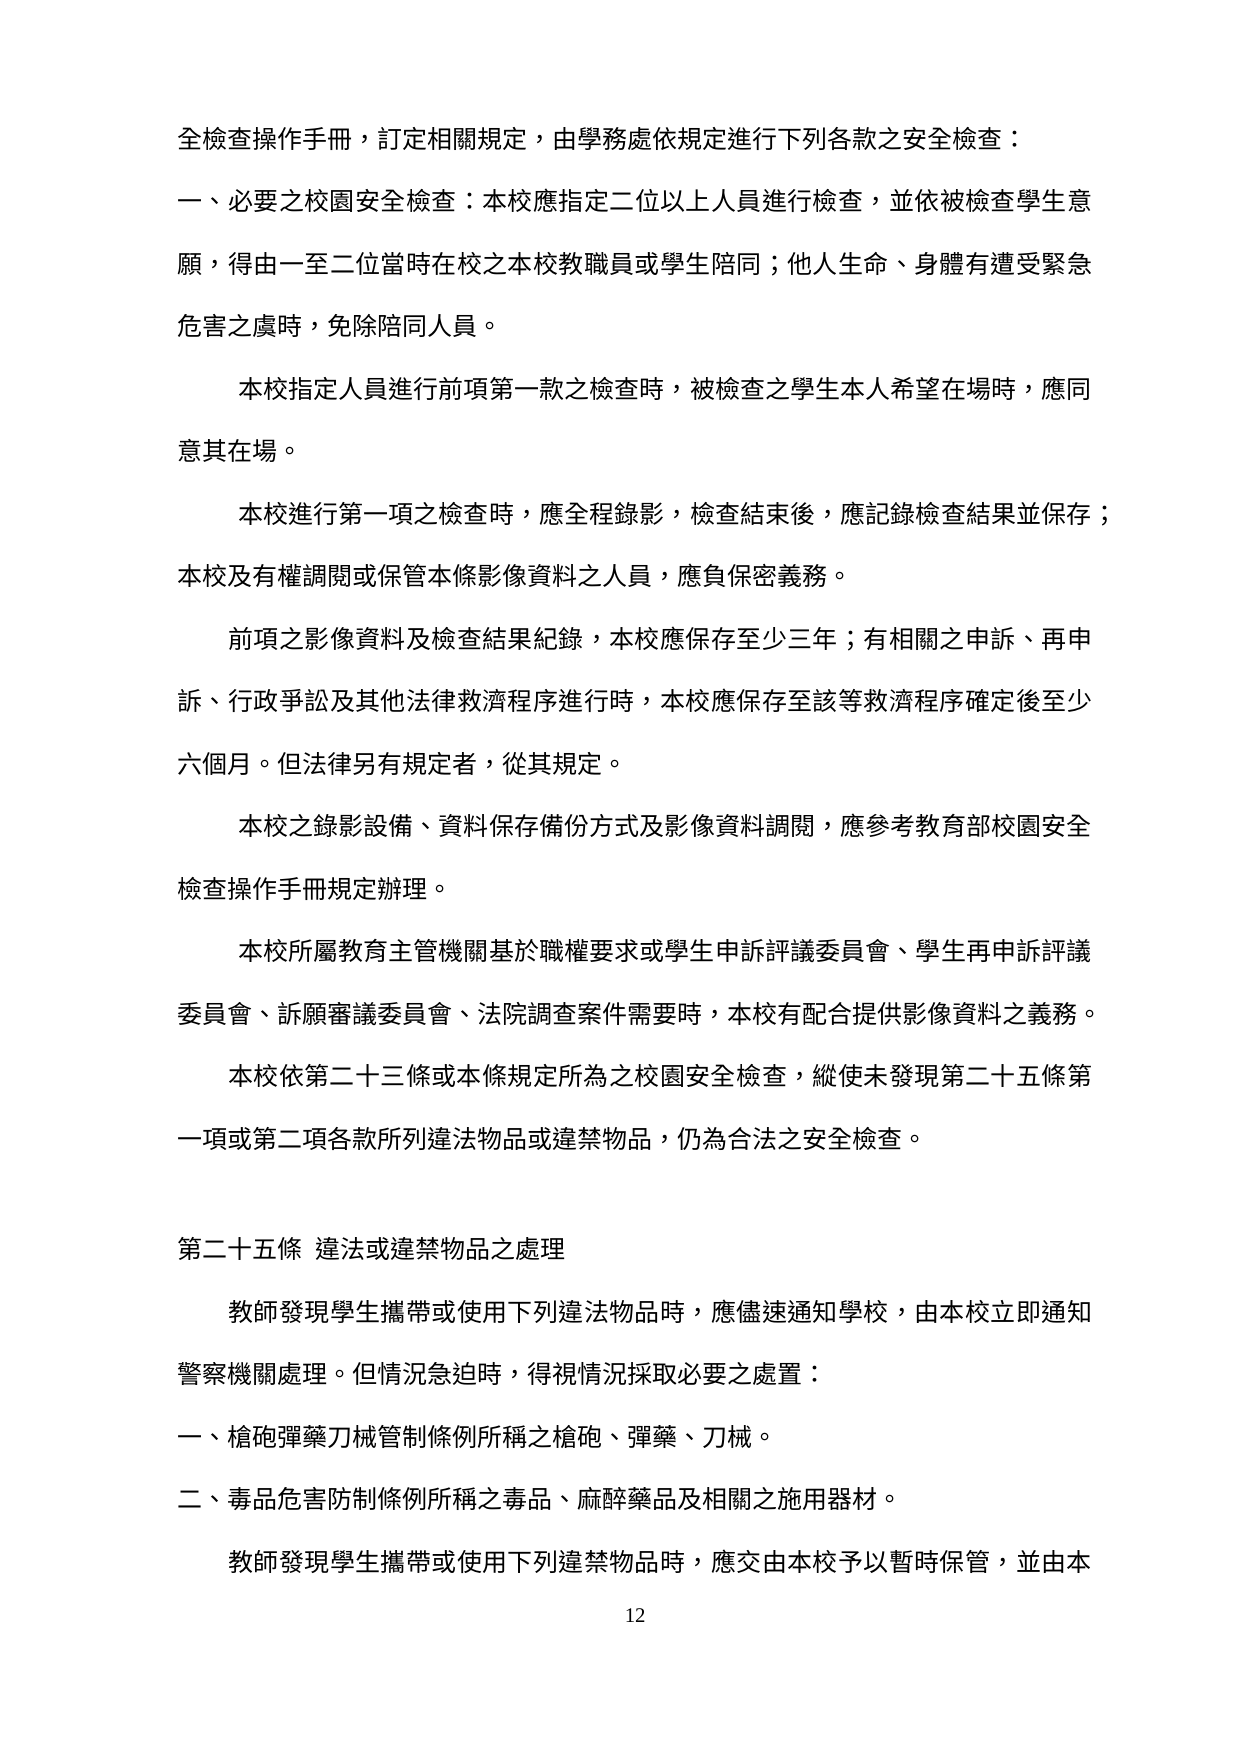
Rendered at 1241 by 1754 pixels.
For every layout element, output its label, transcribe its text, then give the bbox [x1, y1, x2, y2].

text 一、槍砲彈藥刀械管制條例所稱之槍砲、彈藥、刀械。 [177, 1393, 1092, 1456]
text 本校指定人員進行前項第一款之檢查時，被檢查之學生本人希望在場時，應同意其在場。 [177, 346, 1092, 471]
text 本校進行第一項之檢查時，應全程錄影，檢查結束後，應記錄檢查結果並保存；本校及有權調閱或保管本條影像資料之人員，應負保密義務。 [177, 471, 1092, 596]
text 一、必要之校園安全檢查：本校應指定二位以上人員進行檢查，並依被檢查學生意願，得由一至二位當時在校之本校教職員或學生陪同；他人生命、身體有遭受緊急危害之虞時，免除陪同人員。 [177, 158, 1092, 346]
text 第二十五條 違法或違禁物品之處理 [177, 1206, 1092, 1268]
text 本校所屬教育主管機關基於職權要求或學生申訴評議委員會、學生再申訴評議委員會、訴願審議委員會、法院調查案件需要時，本校有配合提供影像資料之義務。 [177, 908, 1092, 1033]
text 前項之影像資料及檢查結果紀錄，本校應保存至少三年；有相關之申訴、再申訴、行政爭訟及其他法律救濟程序進行時，本校應保存至該等救濟程序確定後至少六個月。但法律另有規定者，從其規定。 [177, 596, 1092, 783]
text 本校依第二十三條或本條規定所為之校園安全檢查，縱使未發現第二十五條第一項或第二項各款所列違法物品或違禁物品，仍為合法之安全檢查。 [177, 1033, 1092, 1158]
text 全檢查操作手冊，訂定相關規定，由學務處依規定進行下列各款之安全檢查： [177, 96, 1092, 158]
text 教師發現學生攜帶或使用下列違禁物品時，應交由本校予以暫時保管，並由本 [177, 1518, 1092, 1581]
text 二、毒品危害防制條例所稱之毒品、麻醉藥品及相關之施用器材。 [177, 1456, 1092, 1518]
text 本校之錄影設備、資料保存備份方式及影像資料調閱，應參考教育部校園安全檢查操作手冊規定辦理。 [177, 783, 1092, 908]
text 教師發現學生攜帶或使用下列違法物品時，應儘速通知學校，由本校立即通知警察機關處理。但情況急迫時，得視情況採取必要之處置： [177, 1268, 1092, 1393]
